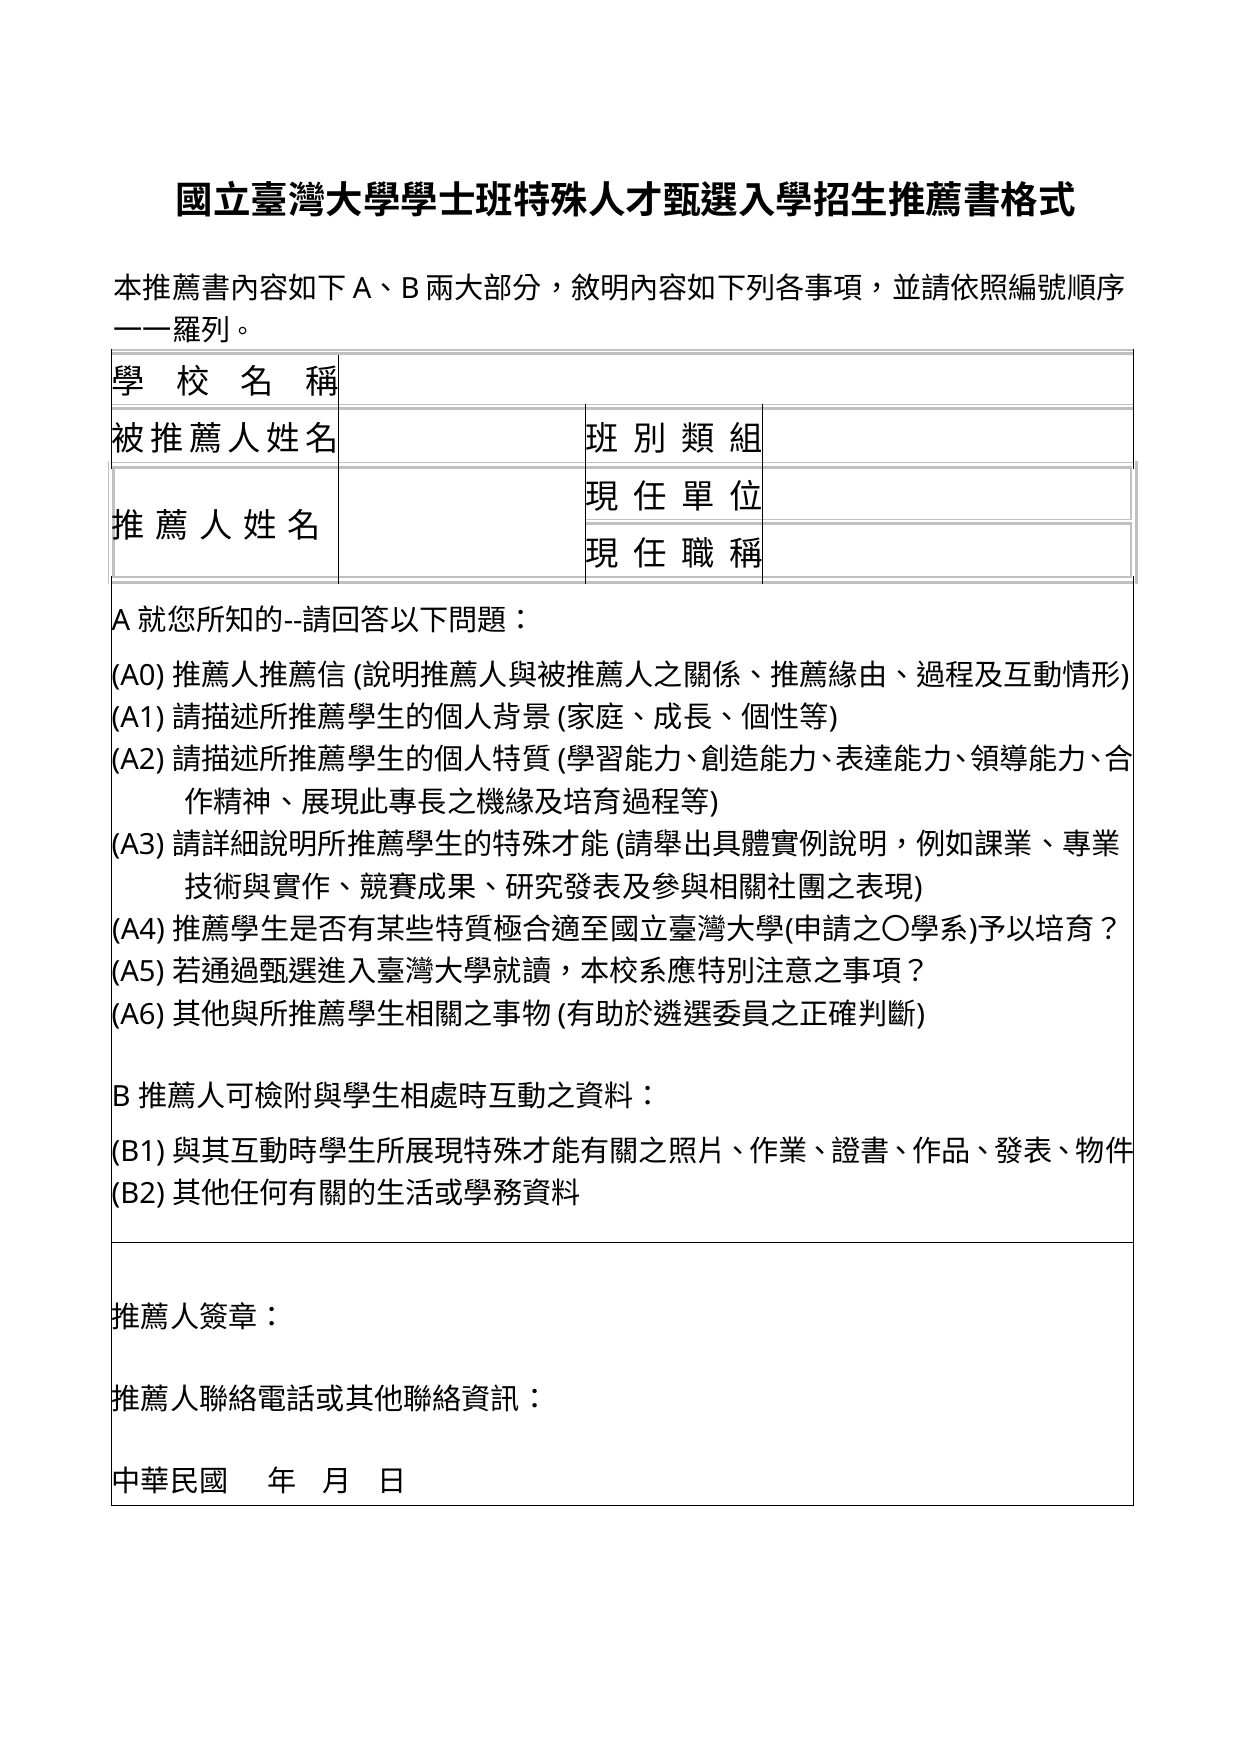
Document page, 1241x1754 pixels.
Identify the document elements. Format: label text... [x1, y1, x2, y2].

table_cell [763, 525, 1130, 576]
table_cell 班別類組 [586, 410, 762, 461]
table_cell 推薦人簽章： 推薦人聯絡電話或其他聯絡資訊： 中華民國 年 月 日 [112, 1243, 1133, 1505]
table_cell 現任職稱 [586, 525, 762, 576]
table_header 學校名稱 [112, 355, 338, 403]
text 本推薦書內容如下A、B兩大部分，敘明內容如下列各事項，並請依照編號順序一一羅列。 [113, 264, 1137, 349]
table_cell [339, 469, 585, 576]
table_cell 被推薦人姓名 [112, 410, 338, 461]
table_cell [763, 469, 1130, 519]
table_cell [339, 410, 585, 461]
table_cell [763, 463, 1134, 519]
text 國立臺灣大學學士班特殊人才甄選入學招生推薦書格式 [113, 170, 1137, 224]
table_header [339, 355, 1133, 403]
table_cell A 就您所知的--請回答以下問題： (A0) 推薦人推薦信 (說明推薦人與被推薦人之關係、推薦緣由、過程及互動情形) (A1) 請描述所推薦學生的個人背景 (家庭、成長、個性等) (A2) 請描述所推薦學生的個人特質 (學習能力、創造能力、表達能力、領導能力、合作精神、展現此專長之機緣及培育過程等) (A3) 請詳細說明所推薦學生的特殊才能 (請舉出具體實例說明，例如課業、專業技術與實作、競賽成果、研究發表及參與相關社團之表現) (A4) 推薦學生是否有某些特質極合適至國立臺灣大學(申請之〇學系)予以培育？ (A5) 若通過甄選進入臺灣大學就讀，本校系應特別注意之事項？ (A6) 其他與所推薦學生相關之事物 (有助於遴選委員之正確判斷) B 推薦人可檢附與學生相處時互動之資料： (B1) 與其互動時學生所展現特殊才能有關之照片、作業、證書、作品、發表、物件 (B2) 其他任何有關的生活或學務資料 [112, 584, 1133, 1242]
table_cell 現任單位 [586, 469, 762, 519]
table_cell 推薦人姓名 [115, 469, 338, 576]
table_cell [763, 410, 1133, 461]
